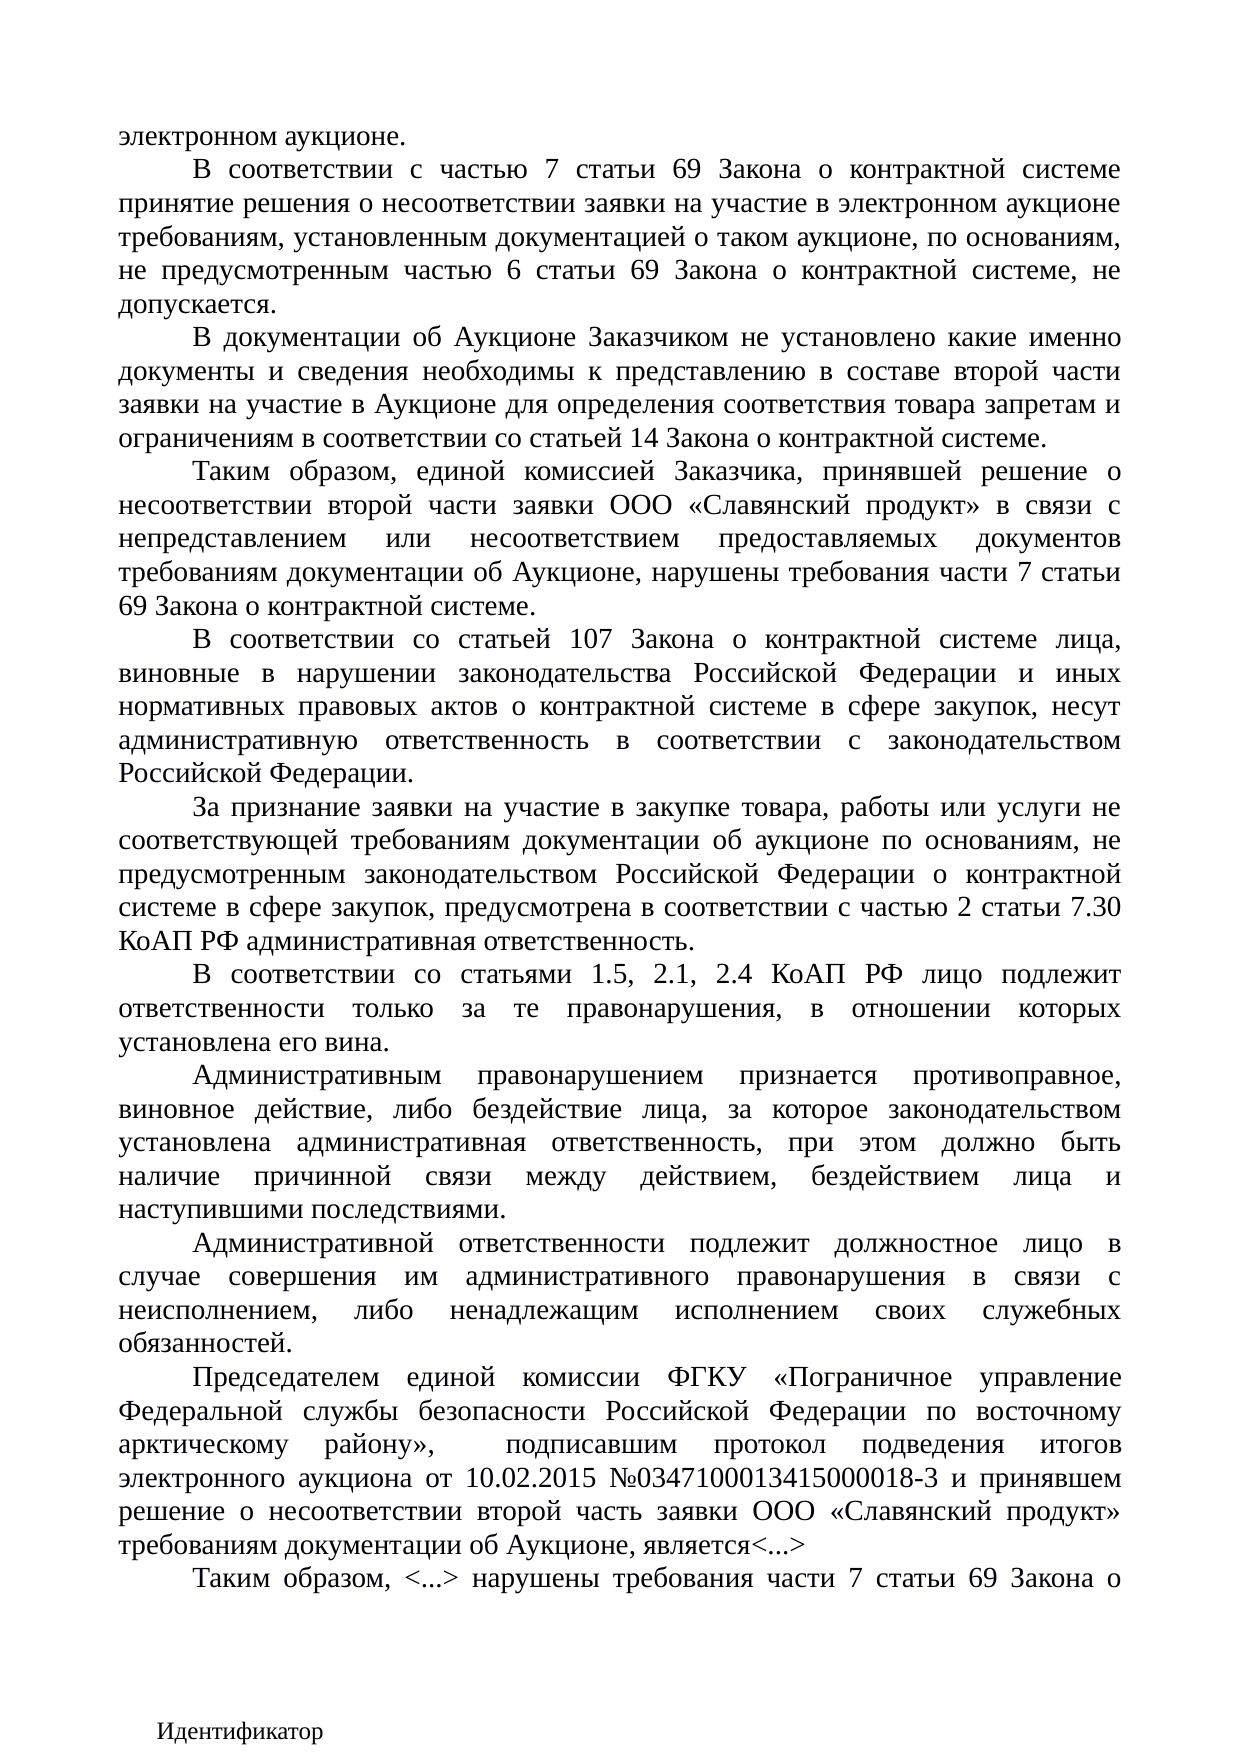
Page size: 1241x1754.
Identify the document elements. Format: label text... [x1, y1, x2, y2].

text В соответствии со статьями 1.5, 2.1, 2.4 КоАП РФ лицо подлежит ответственности только за те правонарушения, в отношении которых установлена его вина. [118, 957, 1122, 1057]
text электронном аукционе. [118, 118, 1122, 152]
text В документации об Аукционе Заказчиком не установлено какие именно документы и сведения необходимы к представлению в составе второй части заявки на участие в Аукционе для определения соответствия товара запретам и ограничениям в соответствии со статьей 14 Закона о контрактной системе. [118, 319, 1122, 453]
text В соответствии со статьей 107 Закона о контрактной системе лица, виновные в нарушении законодательства Российской Федерации и иных нормативных правовых актов о контрактной системе в сфере закупок, несут административную ответственность в соответствии с законодательством Российской Федерации. [118, 621, 1122, 789]
text Административной ответственности подлежит должностное лицо в случае совершения им административного правонарушения в связи с неисполнением, либо ненадлежащим исполнением своих служебных обязанностей. [118, 1225, 1122, 1359]
text За признание заявки на участие в закупке товара, работы или услуги не соответствующей требованиям документации об аукционе по основаниям, не предусмотренным законодательством Российской Федерации о контрактной системе в сфере закупок, предусмотрена в соответствии с частью 2 статьи 7.30 КоАП РФ административная ответственность. [118, 789, 1122, 957]
text Административным правонарушением признается противоправное, виновное действие, либо бездействие лица, за которое законодательством установлена административная ответственность, при этом должно быть наличие причинной связи между действием, бездействием лица и наступившими последствиями. [118, 1057, 1122, 1225]
text В соответствии с частью 7 статьи 69 Закона о контрактной системе принятие решения о несоответствии заявки на участие в электронном аукционе требованиям, установленным документацией о таком аукционе, по основаниям, не предусмотренным частью 6 статьи 69 Закона о контрактной системе, не допускается. [118, 152, 1122, 319]
text Таким образом, единой комиссией Заказчика, принявшей решение о несоответствии второй части заявки ООО «Славянский продукт» в связи с непредставлением или несоответствием предоставляемых документов требованиям документации об Аукционе, нарушены требования части 7 статьи 69 Закона о контрактной системе. [118, 453, 1122, 621]
text Председателем единой комиссии ФГКУ «Пограничное управление Федеральной службы безопасности Российской Федерации по восточному арктическому району», подписавшим протокол подведения итогов электронного аукциона от 10.02.2015 №0347100013415000018-3 и принявшем решение о несоответствии второй часть заявки ООО «Славянский продукт» требованиям документации об Аукционе, является<...> [118, 1359, 1122, 1560]
text Таким образом, <...> нарушены требования части 7 статьи 69 Закона о [118, 1560, 1122, 1594]
